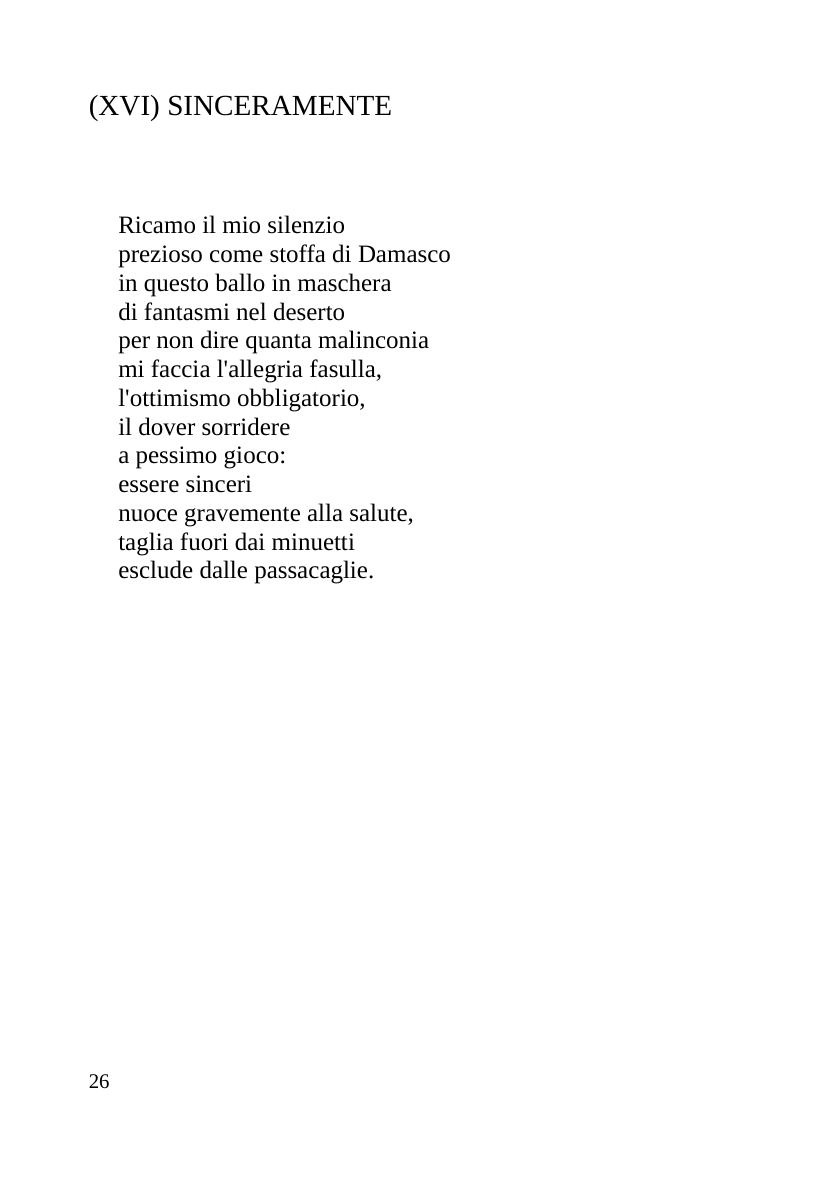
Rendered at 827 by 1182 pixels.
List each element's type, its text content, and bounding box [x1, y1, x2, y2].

text in questo ballo in maschera [118, 268, 738, 297]
text a pessimo gioco: [118, 441, 738, 469]
text Ricamo il mio silenzio [118, 211, 738, 239]
text mi faccia l'allegria fasulla, [118, 354, 738, 383]
text prezioso come stoffa di Damasco [118, 239, 738, 268]
text nuoce gravemente alla salute, [118, 498, 738, 527]
text il dover sorridere [118, 412, 738, 441]
subtitle (XVI) SINCERAMENTE [88, 88, 738, 122]
text l'ottimismo obbligatorio, [118, 383, 738, 412]
text di fantasmi nel deserto [118, 297, 738, 326]
text esclude dalle passacaglie. [118, 556, 738, 584]
text taglia fuori dai minuetti [118, 527, 738, 556]
text essere sinceri [118, 469, 738, 498]
text per non dire quanta malinconia [118, 326, 738, 354]
